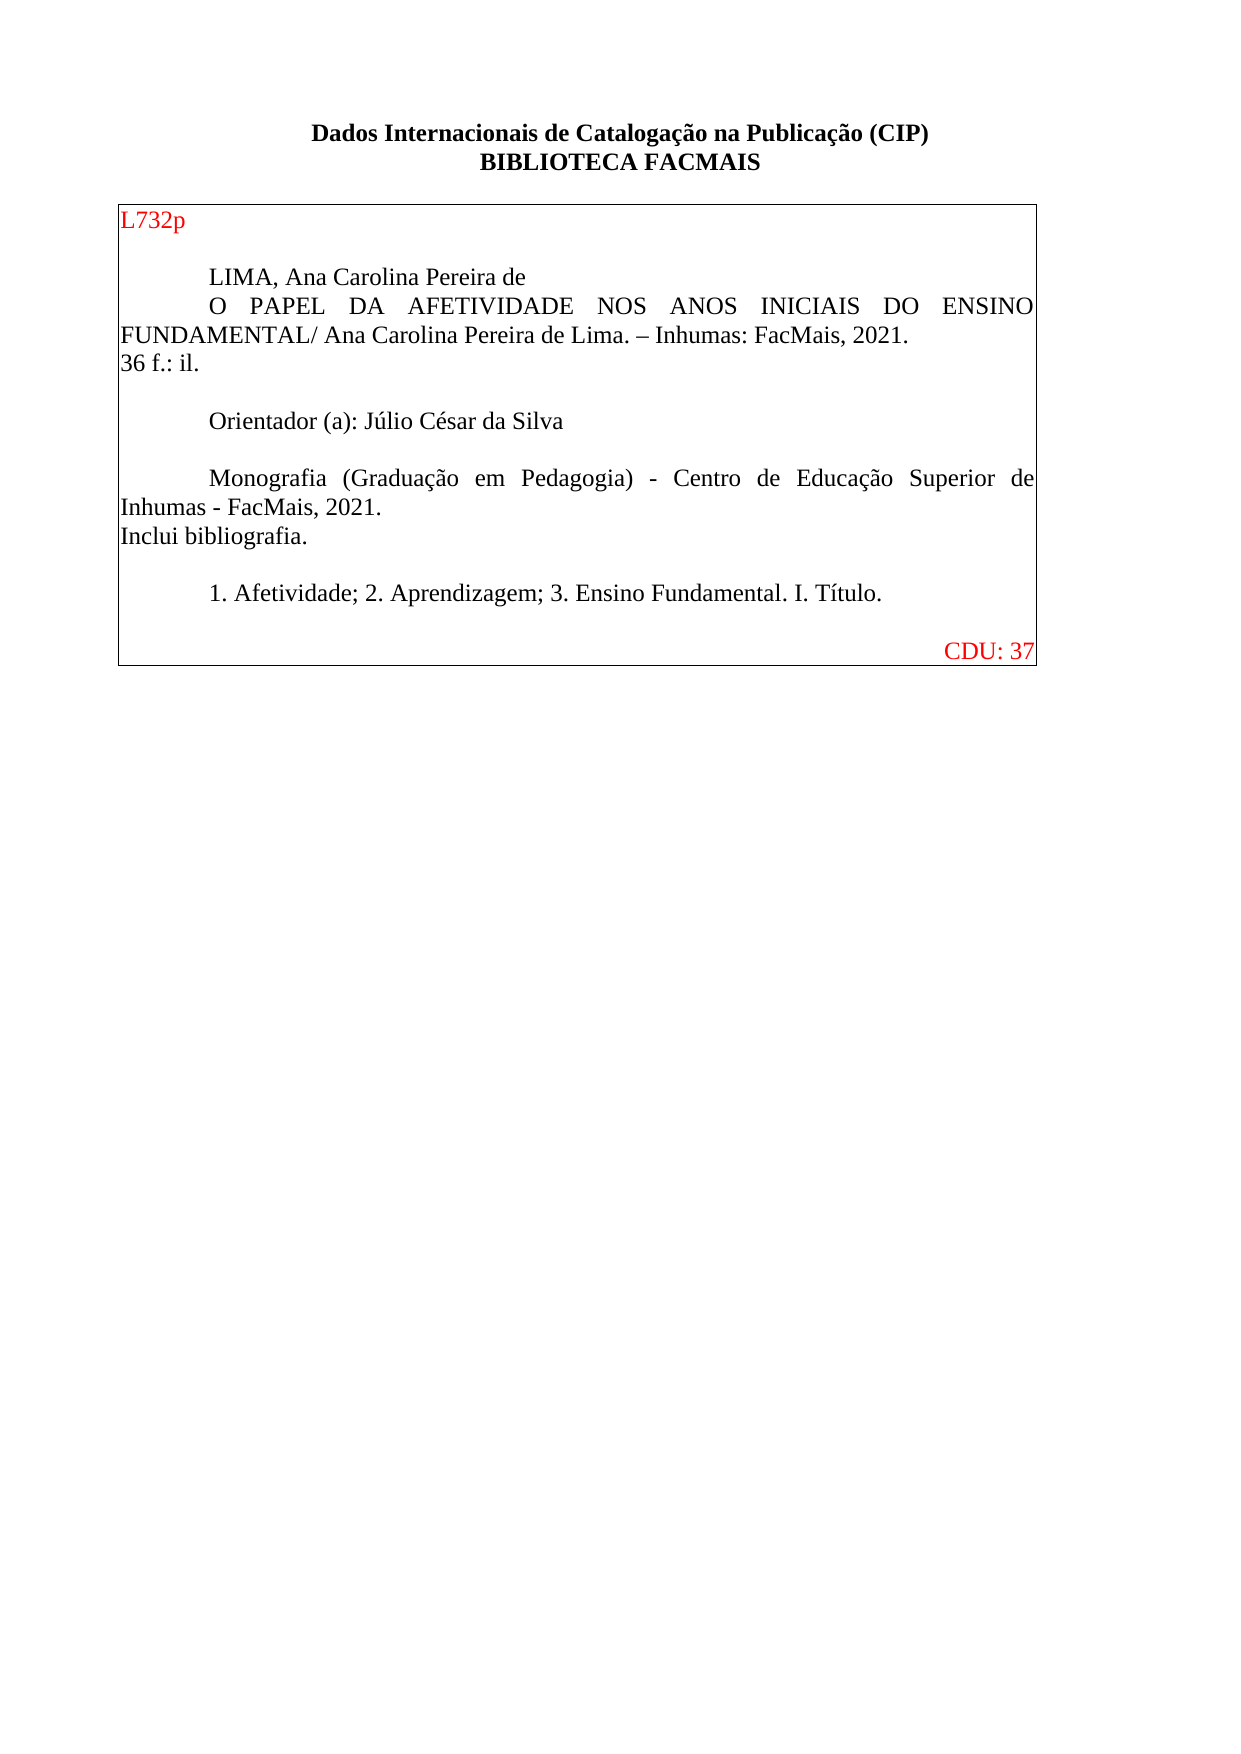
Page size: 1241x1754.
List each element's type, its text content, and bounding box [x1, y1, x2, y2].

text BIBLIOTECA FACMAIS [118, 147, 1122, 176]
table_header L732p LIMA, Ana Carolina Pereira de O PAPEL DA AFETIVIDADE NOS ANOS INICIAIS DO ENSINO FUNDAMENTAL/ Ana Carolina Pereira de Lima. – Inhumas: FacMais, 2021. 36 f.: il. Orientador (a): Júlio César da Silva Monografia (Graduação em Pedagogia) - Centro de Educação Superior de Inhumas - FacMais, 2021. Inclui bibliografia. 1. Afetividade; 2. Aprendizagem; 3. Ensino Fundamental. I. Título. CDU: 37 [119, 205, 1036, 665]
text Dados Internacionais de Catalogação na Publicação (CIP) [118, 118, 1122, 147]
